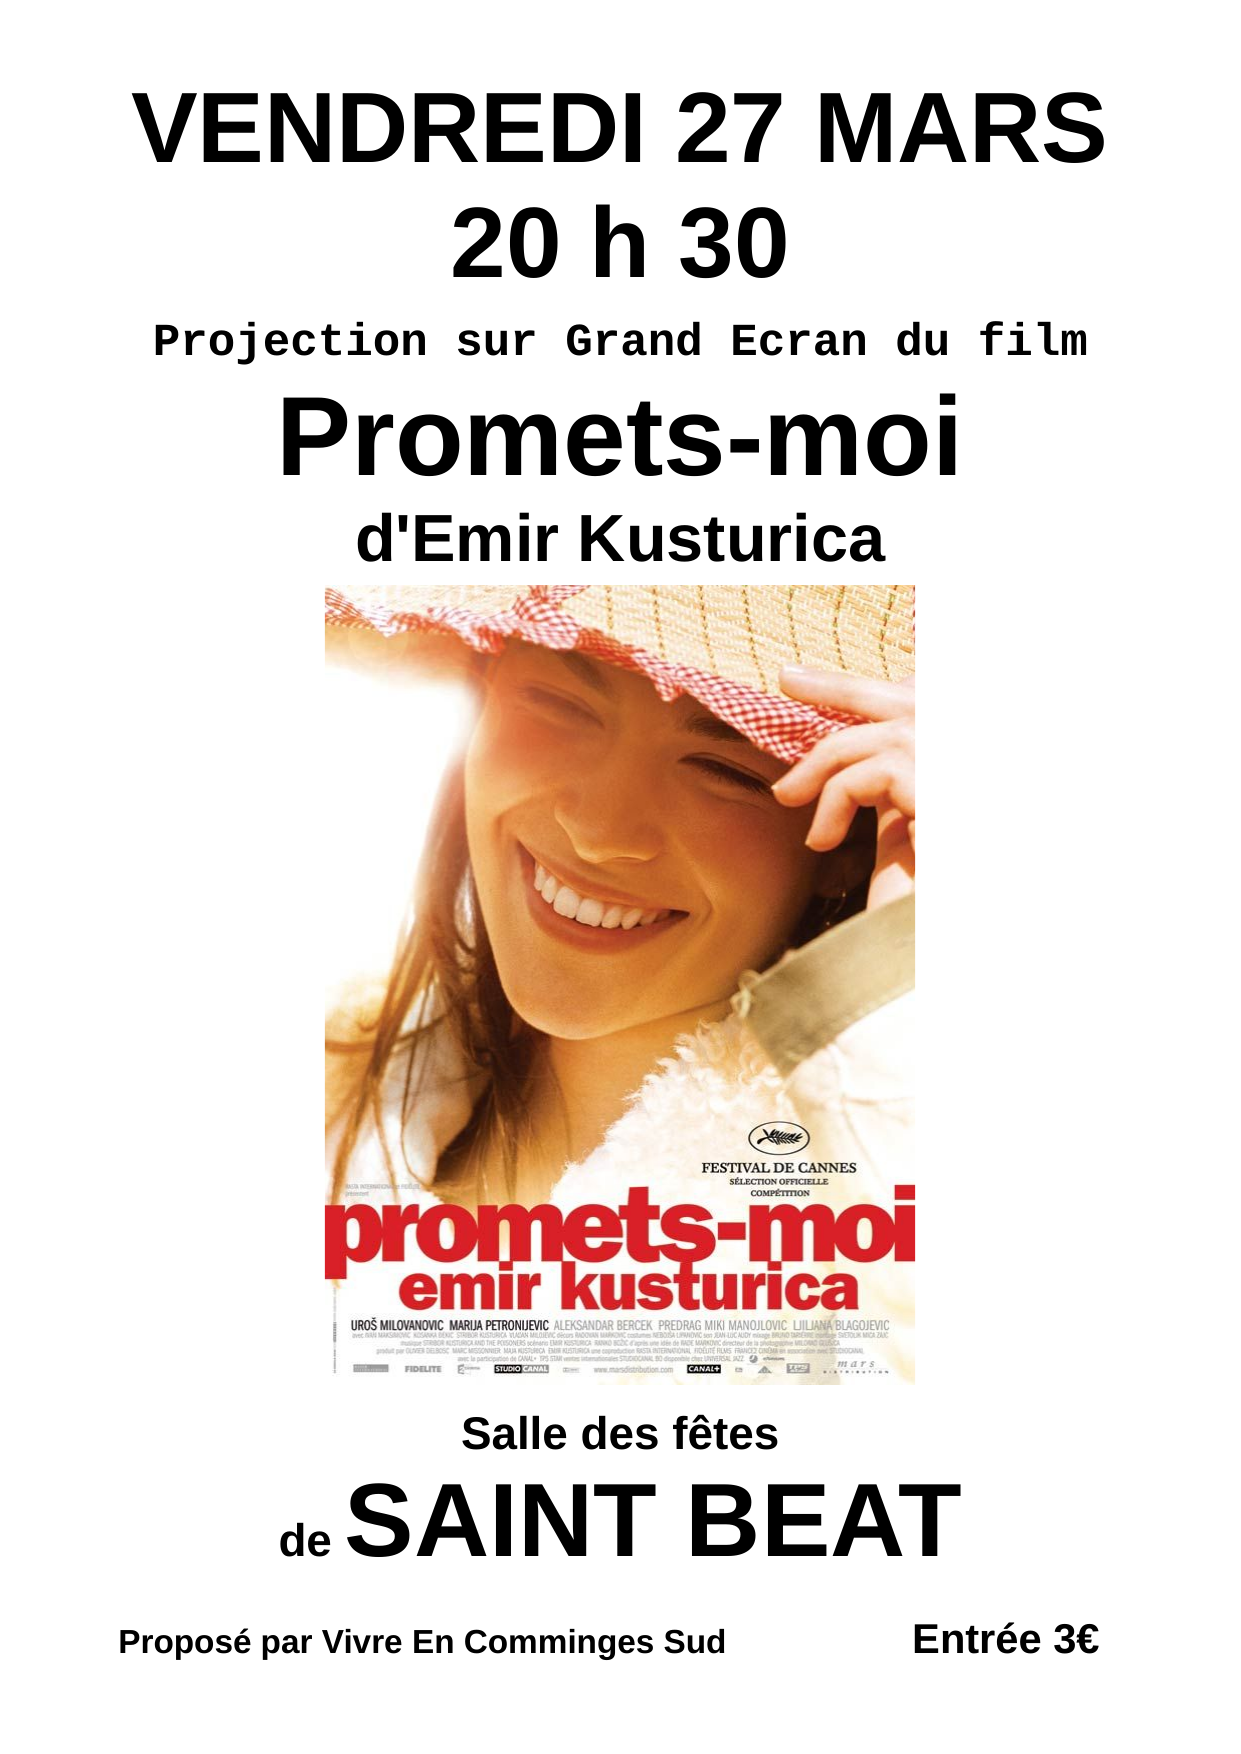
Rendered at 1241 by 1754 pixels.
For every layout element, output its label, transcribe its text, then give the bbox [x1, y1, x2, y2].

text 20 h 30 [118, 183, 1122, 298]
text Salle des fêtes [118, 1406, 1122, 1459]
text d'Emir Kusturica [118, 499, 1122, 575]
text Proposé par Vivre En Comminges Sud Entrée 3€ [118, 1615, 1122, 1663]
text VENDREDI 27 MARS [118, 68, 1122, 183]
text Promets-moi [118, 369, 1122, 499]
text de SAINT BEAT [118, 1459, 1122, 1579]
text Projection sur Grand Ecran du film [118, 317, 1122, 369]
picture [324, 585, 916, 1385]
